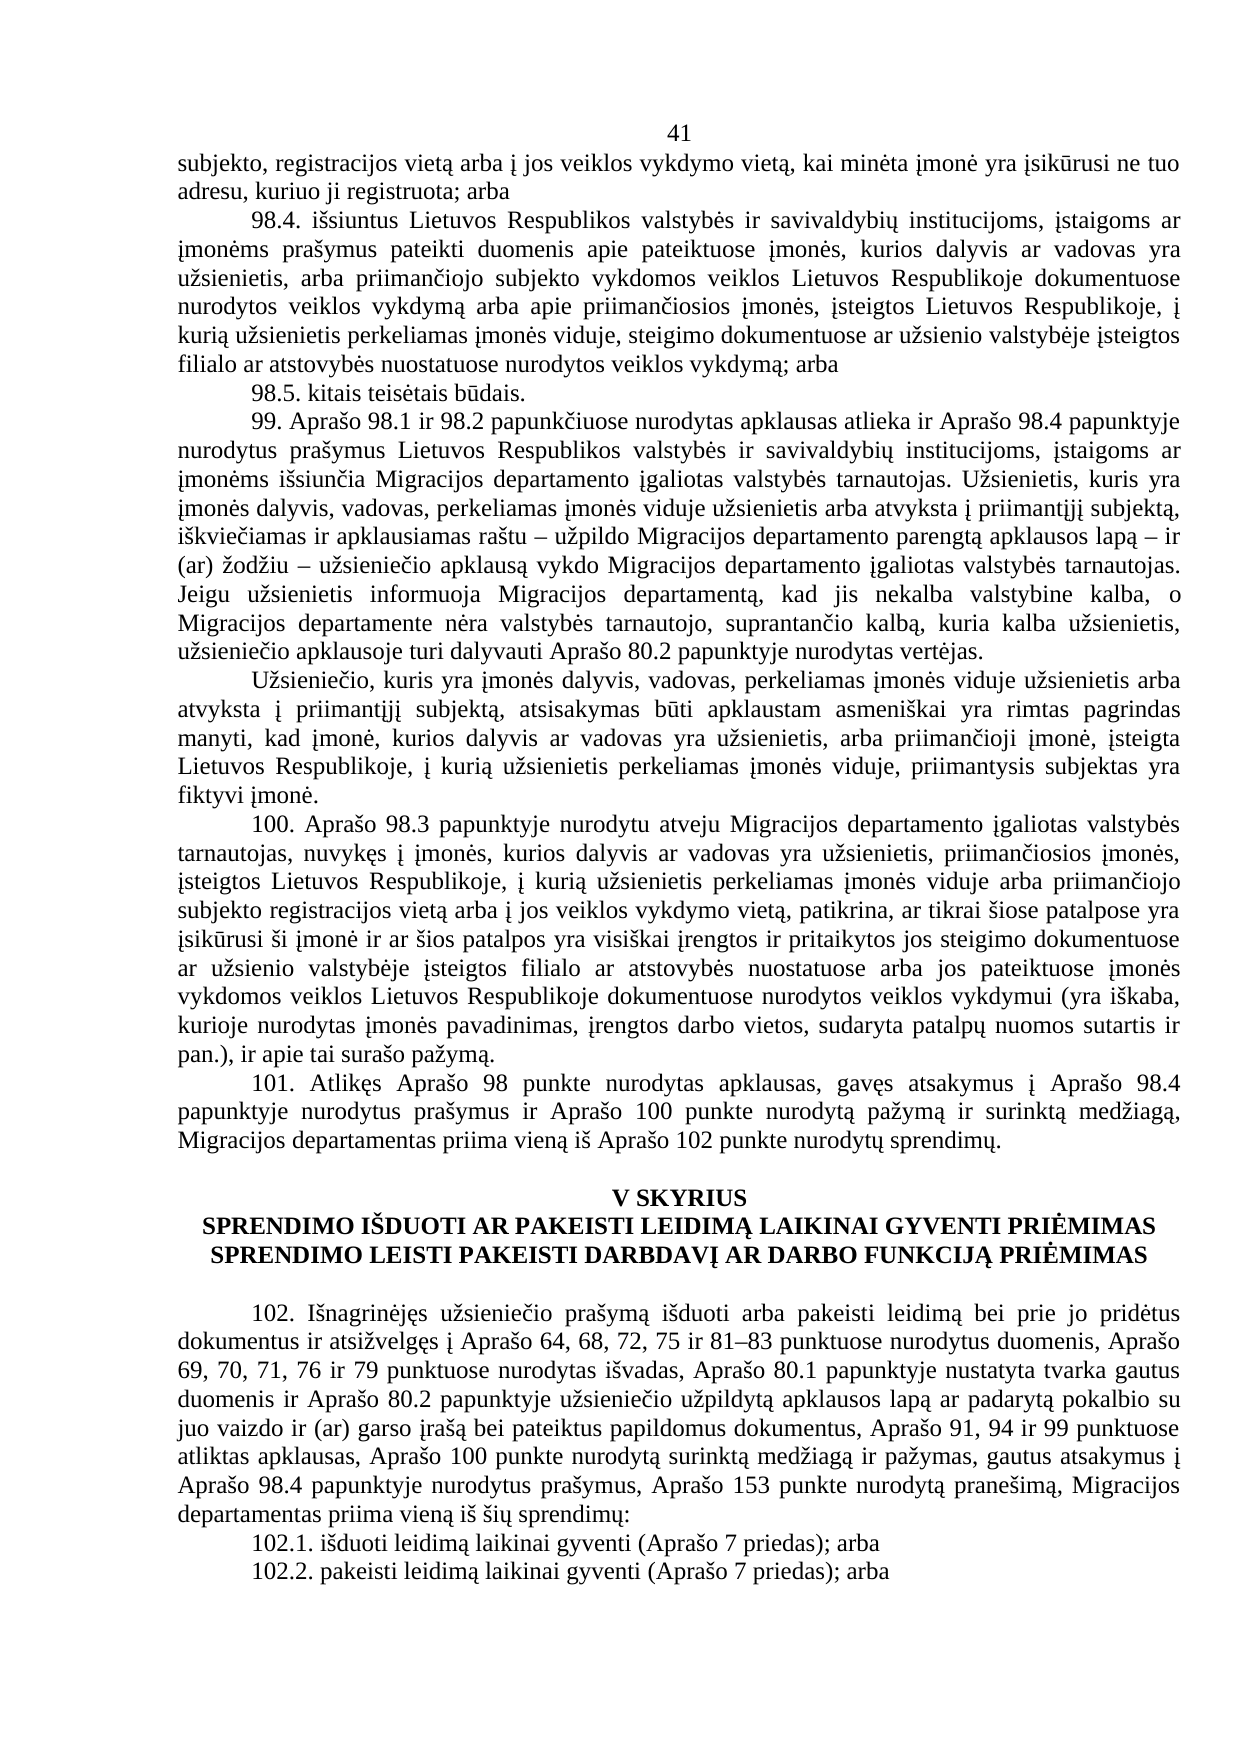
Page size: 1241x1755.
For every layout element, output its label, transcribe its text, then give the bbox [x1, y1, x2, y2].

text 102.2. pakeisti leidimą laikinai gyventi (Aprašo 7 priedas); arba [177, 1556, 1181, 1585]
text 100. Aprašo 98.3 papunktyje nurodytu atveju Migracijos departamento įgaliotas valstybės tarnautojas, nuvykęs į įmonės, kurios dalyvis ar vadovas yra užsienietis, priimančiosios įmonės, įsteigtos Lietuvos Respublikoje, į kurią užsienietis perkeliamas įmonės viduje arba priimančiojo subjekto registracijos vietą arba į jos veiklos vykdymo vietą, patikrina, ar tikrai šiose patalpose yra įsikūrusi ši įmonė ir ar šios patalpos yra visiškai įrengtos ir pritaikytos jos steigimo dokumentuose ar užsienio valstybėje įsteigtos filialo ar atstovybės nuostatuose arba jos pateiktuose įmonės vykdomos veiklos Lietuvos Respublikoje dokumentuose nurodytos veiklos vykdymui (yra iškaba, kurioje nurodytas įmonės pavadinimas, įrengtos darbo vietos, sudaryta patalpų nuomos sutartis ir pan.), ir apie tai surašo pažymą. [177, 809, 1181, 1068]
text subjekto, registracijos vietą arba į jos veiklos vykdymo vietą, kai minėta įmonė yra įsikūrusi ne tuo adresu, kuriuo ji registruota; arba [177, 148, 1181, 205]
text 102.1. išduoti leidimą laikinai gyventi (Aprašo 7 priedas); arba [177, 1528, 1181, 1556]
text 99. Aprašo 98.1 ir 98.2 papunkčiuose nurodytas apklausas atlieka ir Aprašo 98.4 papunktyje nurodytus prašymus Lietuvos Respublikos valstybės ir savivaldybių institucijoms, įstaigoms ar įmonėms išsiunčia Migracijos departamento įgaliotas valstybės tarnautojas. Užsienietis, kuris yra įmonės dalyvis, vadovas, perkeliamas įmonės viduje užsienietis arba atvyksta į priimantįjį subjektą, iškviečiamas ir apklausiamas raštu – užpildo Migracijos departamento parengtą apklausos lapą – ir (ar) žodžiu – užsieniečio apklausą vykdo Migracijos departamento įgaliotas valstybės tarnautojas. Jeigu užsienietis informuoja Migracijos departamentą, kad jis nekalba valstybine kalba, o Migracijos departamente nėra valstybės tarnautojo, suprantančio kalbą, kuria kalba užsienietis, užsieniečio apklausoje turi dalyvauti Aprašo 80.2 papunktyje nurodytas vertėjas. [177, 406, 1181, 665]
text Užsieniečio, kuris yra įmonės dalyvis, vadovas, perkeliamas įmonės viduje užsienietis arba atvyksta į priimantįjį subjektą, atsisakymas būti apklaustam asmeniškai yra rimtas pagrindas manyti, kad įmonė, kurios dalyvis ar vadovas yra užsienietis, arba priimančioji įmonė, įsteigta Lietuvos Respublikoje, į kurią užsienietis perkeliamas įmonės viduje, priimantysis subjektas yra fiktyvi įmonė. [177, 665, 1181, 809]
text 98.4. išsiuntus Lietuvos Respublikos valstybės ir savivaldybių institucijoms, įstaigoms ar įmonėms prašymus pateikti duomenis apie pateiktuose įmonės, kurios dalyvis ar vadovas yra užsienietis, arba priimančiojo subjekto vykdomos veiklos Lietuvos Respublikoje dokumentuose nurodytos veiklos vykdymą arba apie priimančiosios įmonės, įsteigtos Lietuvos Respublikoje, į kurią užsienietis perkeliamas įmonės viduje, steigimo dokumentuose ar užsienio valstybėje įsteigtos filialo ar atstovybės nuostatuose nurodytos veiklos vykdymą; arba [177, 205, 1181, 378]
text Sprendimo IŠDUOTI AR PAKEISTI LEIDIMĄ LAIKINAI GYVENTI priėmimas SPRENDIMO LEISTI PAKEISTI DARBDAVĮ AR DARBO FUNKCIJĄ PRIĖMIMAS [177, 1211, 1181, 1269]
text V SKYRIUS [177, 1183, 1181, 1211]
text 102. Išnagrinėjęs užsieniečio prašymą išduoti arba pakeisti leidimą bei prie jo pridėtus dokumentus ir atsižvelgęs į Aprašo 64, 68, 72, 75 ir 81–83 punktuose nurodytus duomenis, Aprašo 69, 70, 71, 76 ir 79 punktuose nurodytas išvadas, Aprašo 80.1 papunktyje nustatyta tvarka gautus duomenis ir Aprašo 80.2 papunktyje užsieniečio užpildytą apklausos lapą ar padarytą pokalbio su juo vaizdo ir (ar) garso įrašą bei pateiktus papildomus dokumentus, Aprašo 91, 94 ir 99 punktuose atliktas apklausas, Aprašo 100 punkte nurodytą surinktą medžiagą ir pažymas, gautus atsakymus į Aprašo 98.4 papunktyje nurodytus prašymus, Aprašo 153 punkte nurodytą pranešimą, Migracijos departamentas priima vieną iš šių sprendimų: [177, 1298, 1181, 1528]
text 98.5. kitais teisėtais būdais. [177, 378, 1181, 406]
text 101. Atlikęs Aprašo 98 punkte nurodytas apklausas, gavęs atsakymus į Aprašo 98.4 papunktyje nurodytus prašymus ir Aprašo 100 punkte nurodytą pažymą ir surinktą medžiagą, Migracijos departamentas priima vieną iš Aprašo 102 punkte nurodytų sprendimų. [177, 1068, 1181, 1154]
